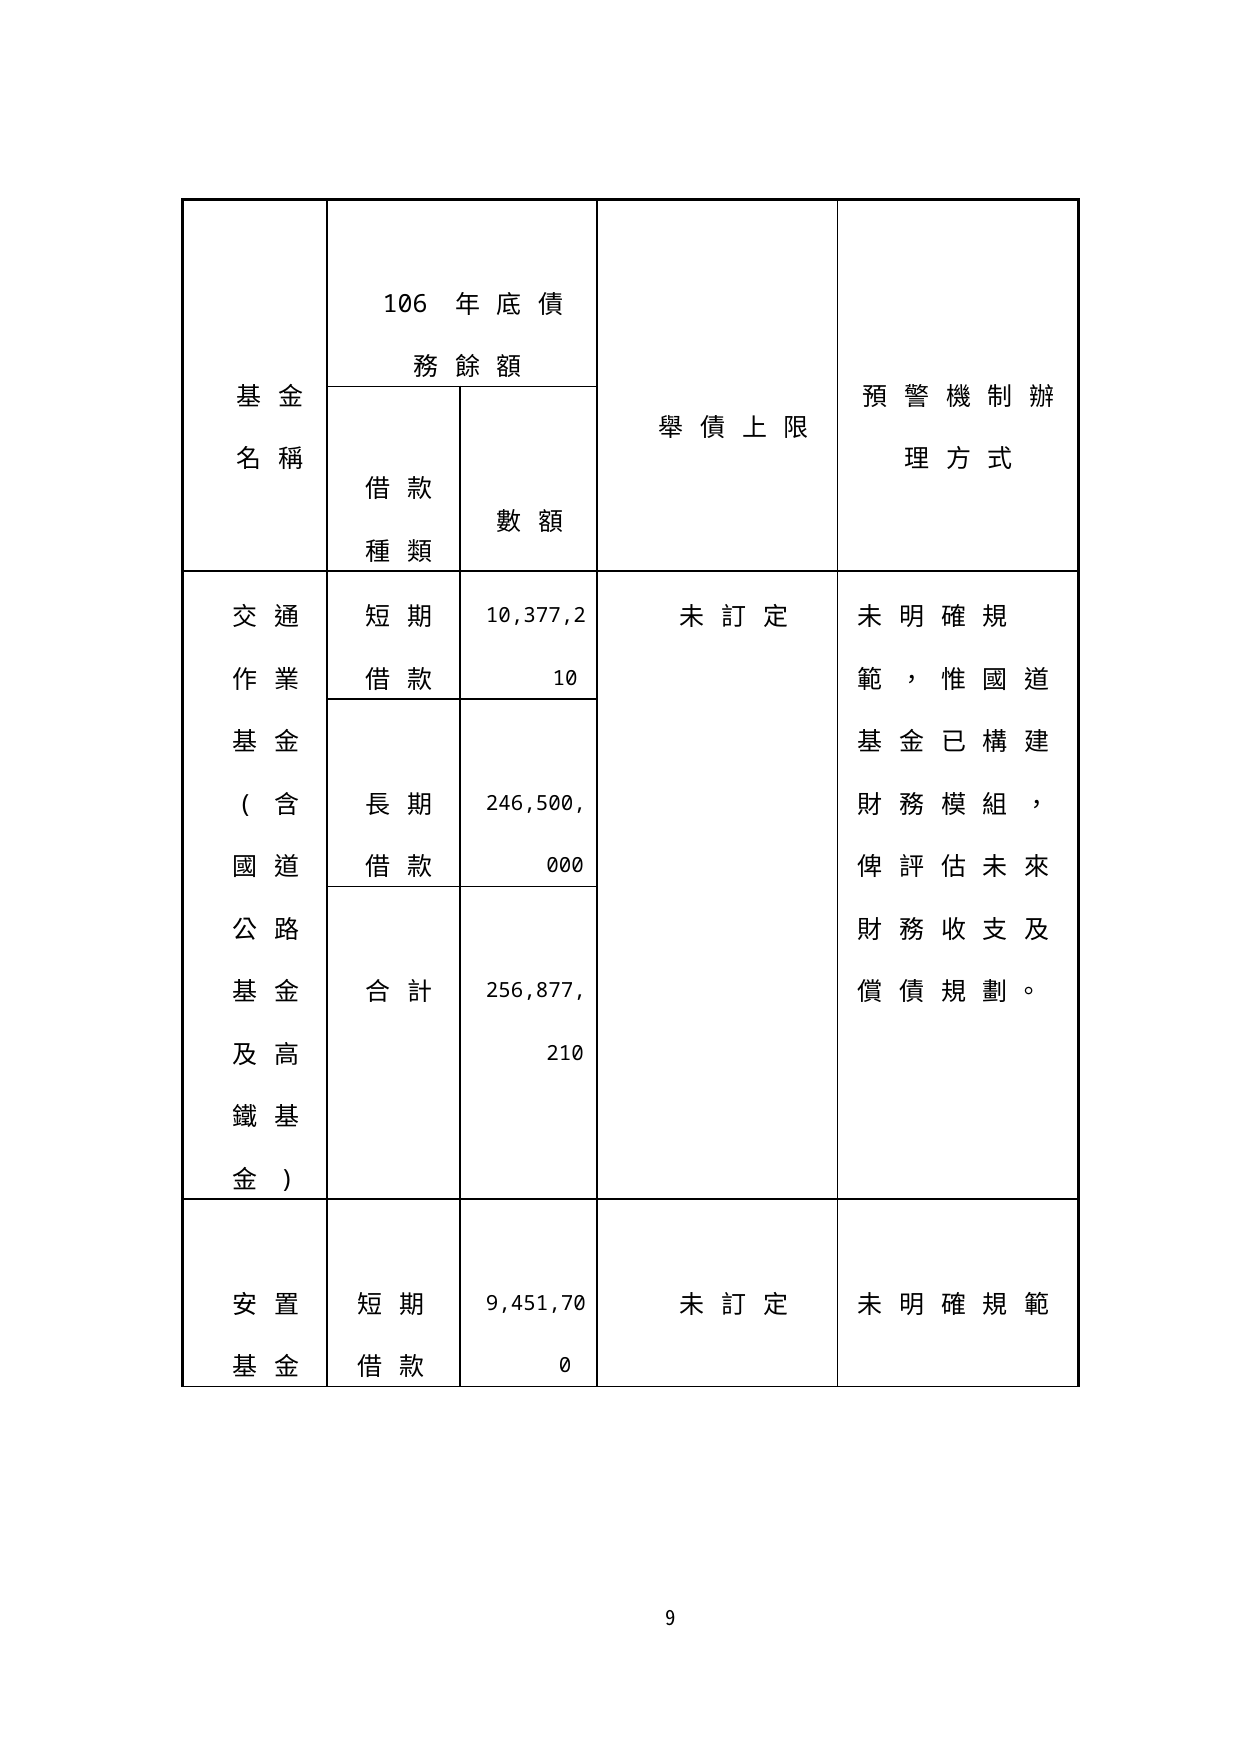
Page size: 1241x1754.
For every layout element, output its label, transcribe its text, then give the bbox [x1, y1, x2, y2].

table_header 預警機制辦理方式 [838, 201, 1077, 570]
table_cell 10,377,210 [461, 572, 596, 698]
table_header 舉債上限 [598, 201, 837, 570]
table_cell 數額 [461, 387, 596, 570]
table_header 基金名稱 [184, 201, 326, 570]
table_cell 246,500,000 [461, 700, 596, 886]
table_cell 未明確規範，惟國道基金已構建財務模組，俾評估未來財務收支及償債規劃。 [838, 572, 1077, 1198]
table_cell 未明確規範 [838, 1200, 1077, 1386]
table_cell 短期借款 [328, 1200, 459, 1386]
table_cell 安置基金 [184, 1200, 326, 1386]
table_cell 合計 [328, 887, 459, 1198]
table_cell 交通作業基金 (含國道公路基金及高鐵基金) [184, 572, 326, 1198]
table_header 106年底債務餘額 [328, 201, 596, 386]
table_cell 256,877,210 [461, 887, 596, 1198]
table_cell 借款種類 [328, 387, 459, 570]
table_cell 短期借款 [328, 572, 459, 698]
table_cell 長期借款 [328, 700, 459, 886]
table_cell 未訂定 [598, 1200, 837, 1386]
table_cell 9,451,700 [461, 1200, 596, 1386]
table_cell 未訂定 [598, 572, 837, 1198]
